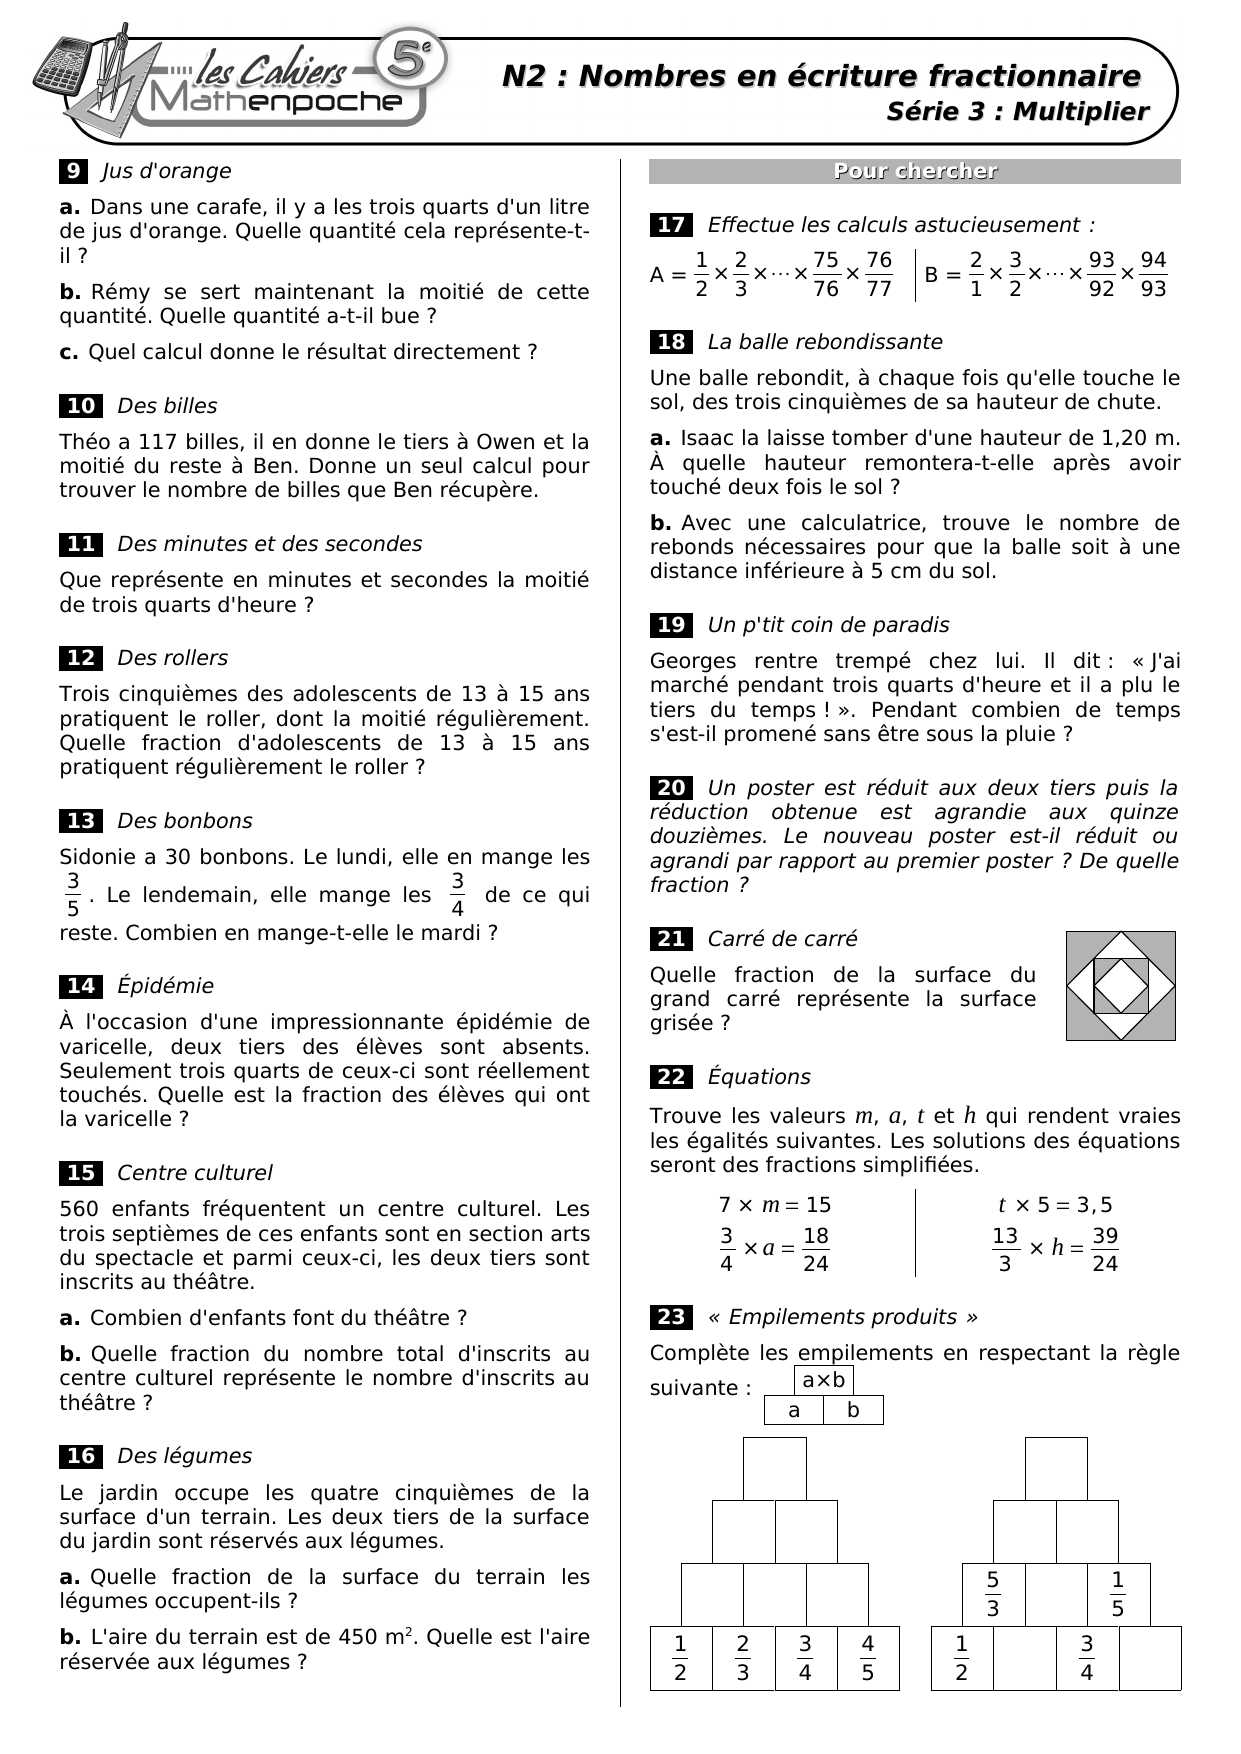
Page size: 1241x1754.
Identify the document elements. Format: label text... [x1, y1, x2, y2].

table_header [868, 1437, 899, 1500]
table_cell [900, 1500, 931, 1563]
table_header [837, 1437, 868, 1500]
table_cell [776, 1627, 837, 1690]
table_cell [838, 1500, 868, 1563]
table_cell [1119, 1500, 1150, 1563]
table_cell [650, 1563, 681, 1626]
table_header [1026, 1438, 1087, 1500]
table_cell [744, 1564, 806, 1626]
table_cell [651, 1627, 712, 1690]
list Carré de carré [693, 927, 1181, 951]
table_cell [1151, 1563, 1181, 1626]
text A = [649, 249, 906, 301]
table_cell [1120, 1627, 1181, 1690]
table_cell [1088, 1564, 1150, 1626]
list Centre culturel [103, 1161, 591, 1186]
table_header [900, 1437, 931, 1500]
table_cell [838, 1627, 899, 1690]
table_header [993, 1437, 1025, 1500]
list Équations [693, 1065, 1181, 1089]
picture [30, 18, 1182, 152]
list Jus d'orange [88, 159, 591, 184]
list L'aire du terrain est de 450 m2. Quelle est l'aire réservée aux légumes ? [59, 1626, 591, 1674]
table_header [1088, 1437, 1118, 1500]
table_cell [931, 1500, 962, 1563]
text 560 enfants fréquentent un centre culturel. Les trois septièmes de ces enfants sont en section arts du spectacle et parmi ceux-ci, les deux tiers sont inscrits au théâtre. [59, 1197, 591, 1294]
list Des billes [103, 394, 591, 418]
table_cell [1057, 1627, 1118, 1690]
text Théo a 117 billes, il en donne le tiers à Owen et la moitié du reste à Ben. Donne un seul calcul pour trouver le nombre de billes que Ben récupère. [59, 430, 591, 503]
list Un p'tit coin de paradis [693, 613, 1181, 638]
table_header [1119, 1437, 1150, 1500]
list Des minutes et des secondes [59, 532, 591, 557]
table_header [1150, 1437, 1181, 1500]
table_header [807, 1437, 837, 1500]
list Isaac la laisse tomber d'une hauteur de 1,20 m. À quelle hauteur remontera-t-elle après avoir touché deux fois le sol ? [649, 426, 1181, 499]
table_cell [868, 1500, 899, 1563]
table_cell [962, 1500, 993, 1563]
table_cell [776, 1501, 837, 1563]
list À l'occasion d'une impressionnante épidémie de varicelle, deux tiers des élèves sont absents. Seulement trois quarts de ceux-ci sont réellement touchés. Quelle est la fraction des élèves qui ont la varicelle ? [59, 1011, 591, 1132]
table_cell [869, 1563, 899, 1626]
text Sidonie a 30 bonbons. Le lundi, elle en mange les . Le lendemain, elle mange les de ce qui reste. Combien en mange-t-elle le mardi ? [59, 845, 591, 945]
table_header [744, 1438, 806, 1500]
text Quelle fraction de la surface du grand carré représente la surface grisée ? [649, 963, 1066, 1036]
table_cell [931, 1563, 962, 1626]
list Quelle fraction de la surface du terrain les légumes occupent-ils ? [59, 1565, 591, 1614]
table_header [931, 1437, 962, 1500]
text Le jardin occupe les quatre cinquièmes de la surface d'un terrain. Les deux tiers de la surface du jardin sont réservés aux légumes. [59, 1481, 591, 1553]
list Quel calcul donne le résultat directement ? [59, 340, 591, 364]
list Dans une carafe, il y a les trois quarts d'un litre de jus d'orange. Quelle quantité cela représente-t-il ? [59, 195, 591, 268]
table_cell [682, 1564, 743, 1626]
table_cell [963, 1564, 1025, 1626]
list B = [924, 249, 1181, 301]
list « Empilements produits » [693, 1305, 1181, 1330]
text Complète les empilements en respectant la règle suivante : [649, 1341, 1181, 1425]
table_cell [1057, 1501, 1118, 1563]
table_cell [681, 1500, 712, 1563]
list Des rollers [103, 646, 591, 671]
list Des bonbons [103, 809, 591, 833]
list Un poster est réduit aux deux tiers puis la réduction obtenue est agrandie aux quinze douzièmes. Le nouveau poster est-il réduit ou agrandi par rapport au premier poster ? De quelle fraction ? [649, 776, 1181, 897]
text Pour chercher [649, 159, 1181, 184]
table_header [962, 1437, 993, 1500]
table_cell [807, 1564, 868, 1626]
table_cell [650, 1500, 681, 1563]
table_cell [713, 1627, 774, 1690]
text Trouve les valeurs m, a, t et h qui rendent vraies les égalités suivantes. Les solutions des équations seront des fractions simplifiées. [649, 1101, 1181, 1177]
text Que représente en minutes et secondes la moitié de trois quarts d'heure ? [59, 568, 591, 617]
table_cell [994, 1501, 1056, 1563]
table_cell [900, 1563, 931, 1626]
table_cell [900, 1626, 931, 1690]
text Trois cinquièmes des adolescents de 13 à 15 ans pratiquent le roller, dont la moitié régulièrement. Quelle fraction d'adolescents de 13 à 15 ans pratiquent régulièrement le roller ? [59, 682, 591, 779]
list Combien d'enfants font du théâtre ? [59, 1306, 591, 1331]
table_cell [932, 1627, 993, 1690]
table_cell [994, 1627, 1056, 1690]
list Quelle fraction du nombre total d'inscrits au centre culturel représente le nombre d'inscrits au théâtre ? [59, 1342, 591, 1415]
table_header [650, 1437, 681, 1500]
table_cell [1150, 1500, 1181, 1563]
list La balle rebondissante [693, 330, 1181, 354]
list Avec une calculatrice, trouve le nombre de rebonds nécessaires pour que la balle soit à une distance inférieure à 5 cm du sol. [649, 511, 1181, 584]
text Une balle rebondit, à chaque fois qu'elle touche le sol, des trois cinquièmes de sa hauteur de chute. [649, 366, 1181, 415]
list Des légumes [59, 1444, 591, 1469]
table_cell [713, 1501, 774, 1563]
table_cell [1026, 1564, 1087, 1626]
list Rémy se sert maintenant la moitié de cette quantité. Quelle quantité a-t-il bue ? [59, 280, 591, 328]
list Georges rentre trempé chez lui. Il dit : « J'ai marché pendant trois quarts d'heure et il a plu le tiers du temps ! ». Pendant combien de temps s'est-il promené sans être sous la pluie ? [649, 649, 1181, 746]
table_header [712, 1437, 743, 1500]
list Épidémie [59, 974, 591, 999]
table_header [681, 1437, 712, 1500]
list Effectue les calculs astucieusement : [693, 213, 1181, 237]
